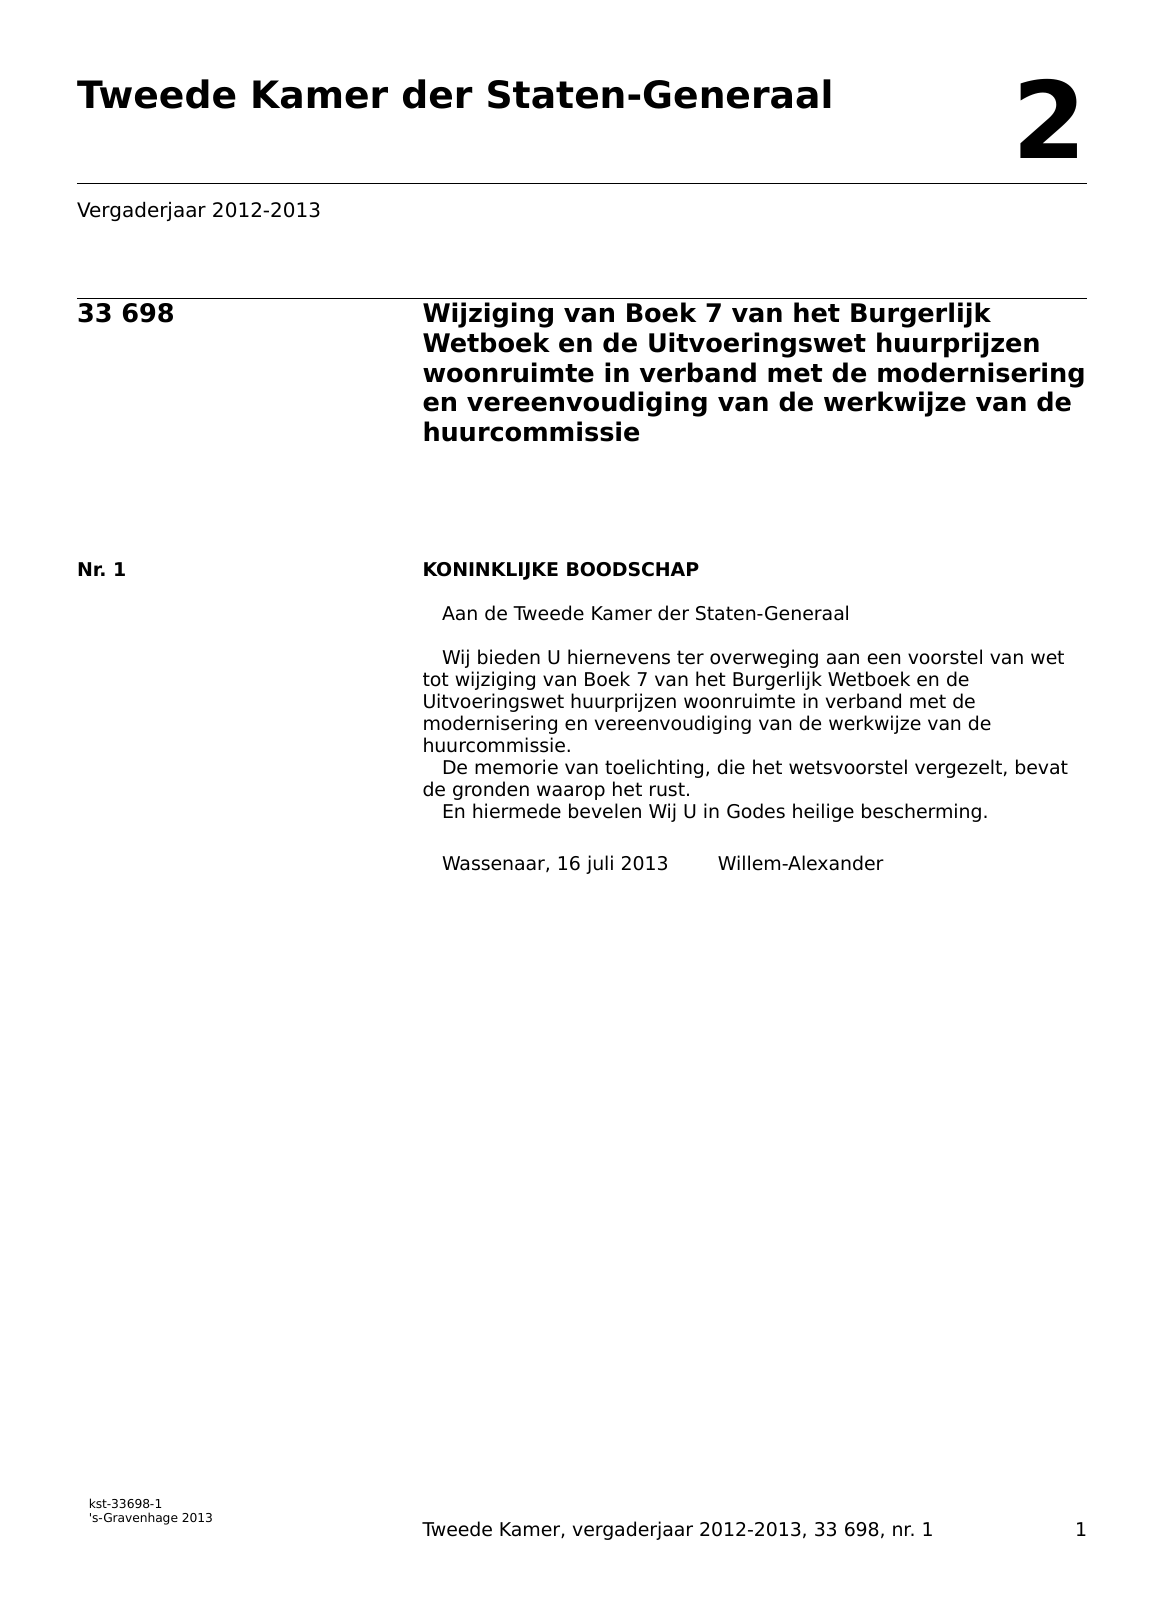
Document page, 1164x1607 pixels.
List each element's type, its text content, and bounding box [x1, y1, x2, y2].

subtitle 33 698 Wijziging van Boek 7 van het Burgerlijk Wetboek en de Uitvoeringswet huurprijzen woonruimte in verband met de modernisering en vereenvoudiging van de werkwijze van de huurcommissie [77, 299, 1087, 447]
text De memorie van toelichting, die het wetsvoorstel vergezelt, bevat de gronden waarop het rust. [422, 757, 1087, 801]
text Wassenaar, 16 juli 2013 Willem-Alexander [422, 853, 1087, 874]
text En hiermede bevelen Wij U in Godes heilige bescherming. [422, 801, 1087, 823]
table_header Tweede Kamer der Staten-Generaal [77, 59, 886, 183]
table_cell Vergaderjaar 2012-2013 [77, 184, 1087, 298]
text Wij bieden U hiernevens ter overweging aan een voorstel van wet tot wijziging van Boek 7 van het Burgerlijk Wetboek en de Uitvoeringswet huurprijzen woonruimte in verband met de modernisering en vereenvoudiging van de werkwijze van de huurcommissie. [422, 647, 1087, 757]
text Aan de Tweede Kamer der Staten-Generaal [422, 603, 1087, 624]
subtitle Nr. 1 KONINKLIJKE BOODSCHAP [77, 558, 1087, 580]
text kst-33698-1 [88, 1497, 323, 1511]
table_header 2 [886, 59, 1087, 183]
text 's-Gravenhage 2013 [88, 1511, 323, 1525]
